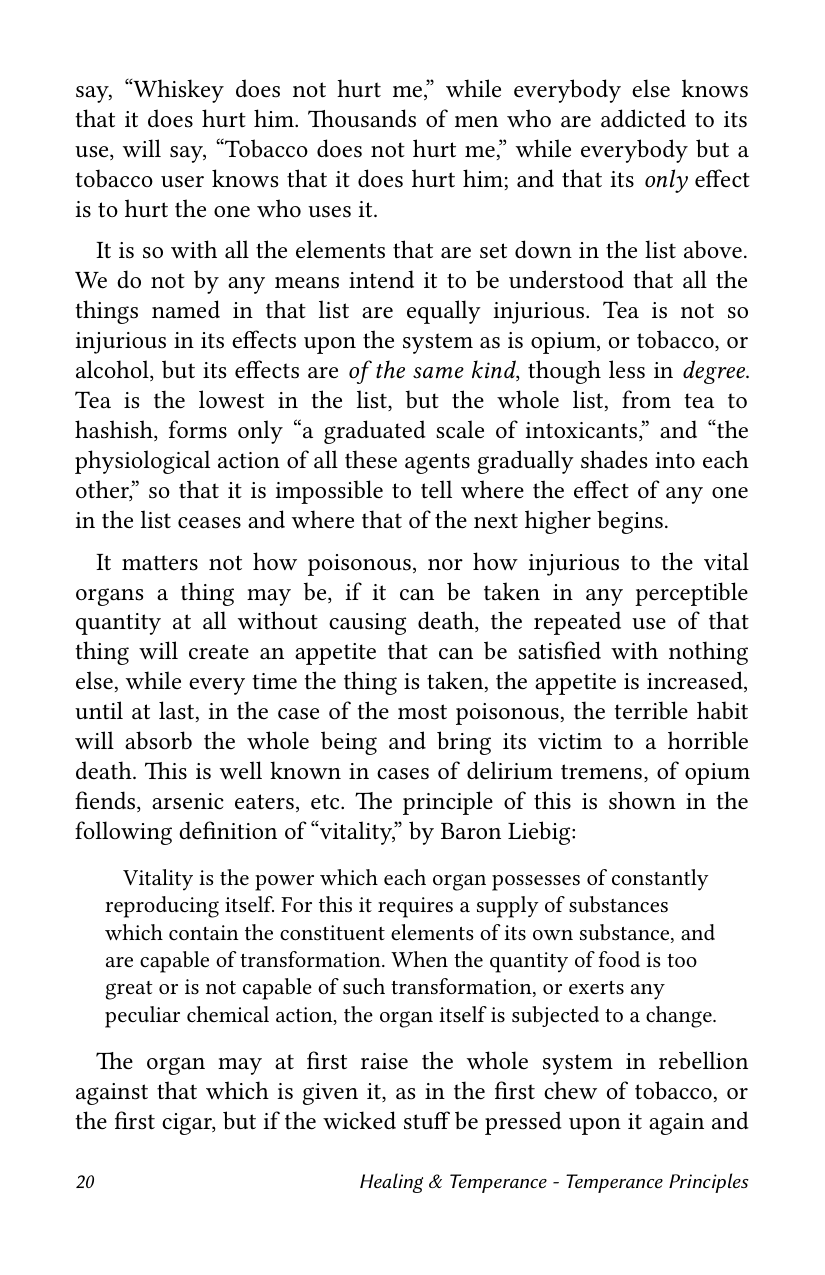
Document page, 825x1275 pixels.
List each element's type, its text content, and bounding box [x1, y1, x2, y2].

text It is so with all the elements that are set down in the list above. We do not by any means intend it to be understood that all the things named in that list are equally injurious. Tea is not so injurious in its effects upon the system as is opium, or tobacco, or alcohol, but its effects are of the same kind, though less in degree. Tea is the lowest in the list, but the whole list, from tea to hashish, forms only “a graduated scale of intoxicants,” and “the physiological action of all these agents gradually shades into each other,” so that it is impossible to tell where the effect of any one in the list ceases and where that of the next higher begins. [75, 237, 750, 534]
text say, “Whiskey does not hurt me,” while everybody else knows that it does hurt him. Thousands of men who are addicted to its use, will say, “Tobacco does not hurt me,” while everybody but a tobacco user knows that it does hurt him; and that its only effect is to hurt the one who uses it. [75, 75, 750, 223]
text It matters not how poisonous, nor how injurious to the vital organs a thing may be, if it can be taken in any perceptible quantity at all without causing death, the repeated use of that thing will create an appetite that can be satisfied with nothing else, while every time the thing is taken, the appetite is increased, until at last, in the case of the most poisonous, the terrible habit will absorb the whole being and bring its victim to a horrible death. This is well known in cases of delirium tremens, of opium fiends, arsenic eaters, etc. The principle of this is shown in the following definition of “vitality,” by Baron Liebig: [75, 548, 750, 845]
text Vitality is the power which each organ possesses of constantly reproducing itself. For this it requires a supply of substances which contain the constituent elements of its own substance, and are capable of transformation. When the quantity of food is too great or is not capable of such transformation, or exerts any peculiar chemical action, the organ itself is subjected to a change. [105, 864, 720, 1028]
text The organ may at first raise the whole system in rebellion against that which is given it, as in the first chew of tobacco, or the first cigar, but if the wicked stuff be pressed upon it again and [75, 1047, 750, 1135]
